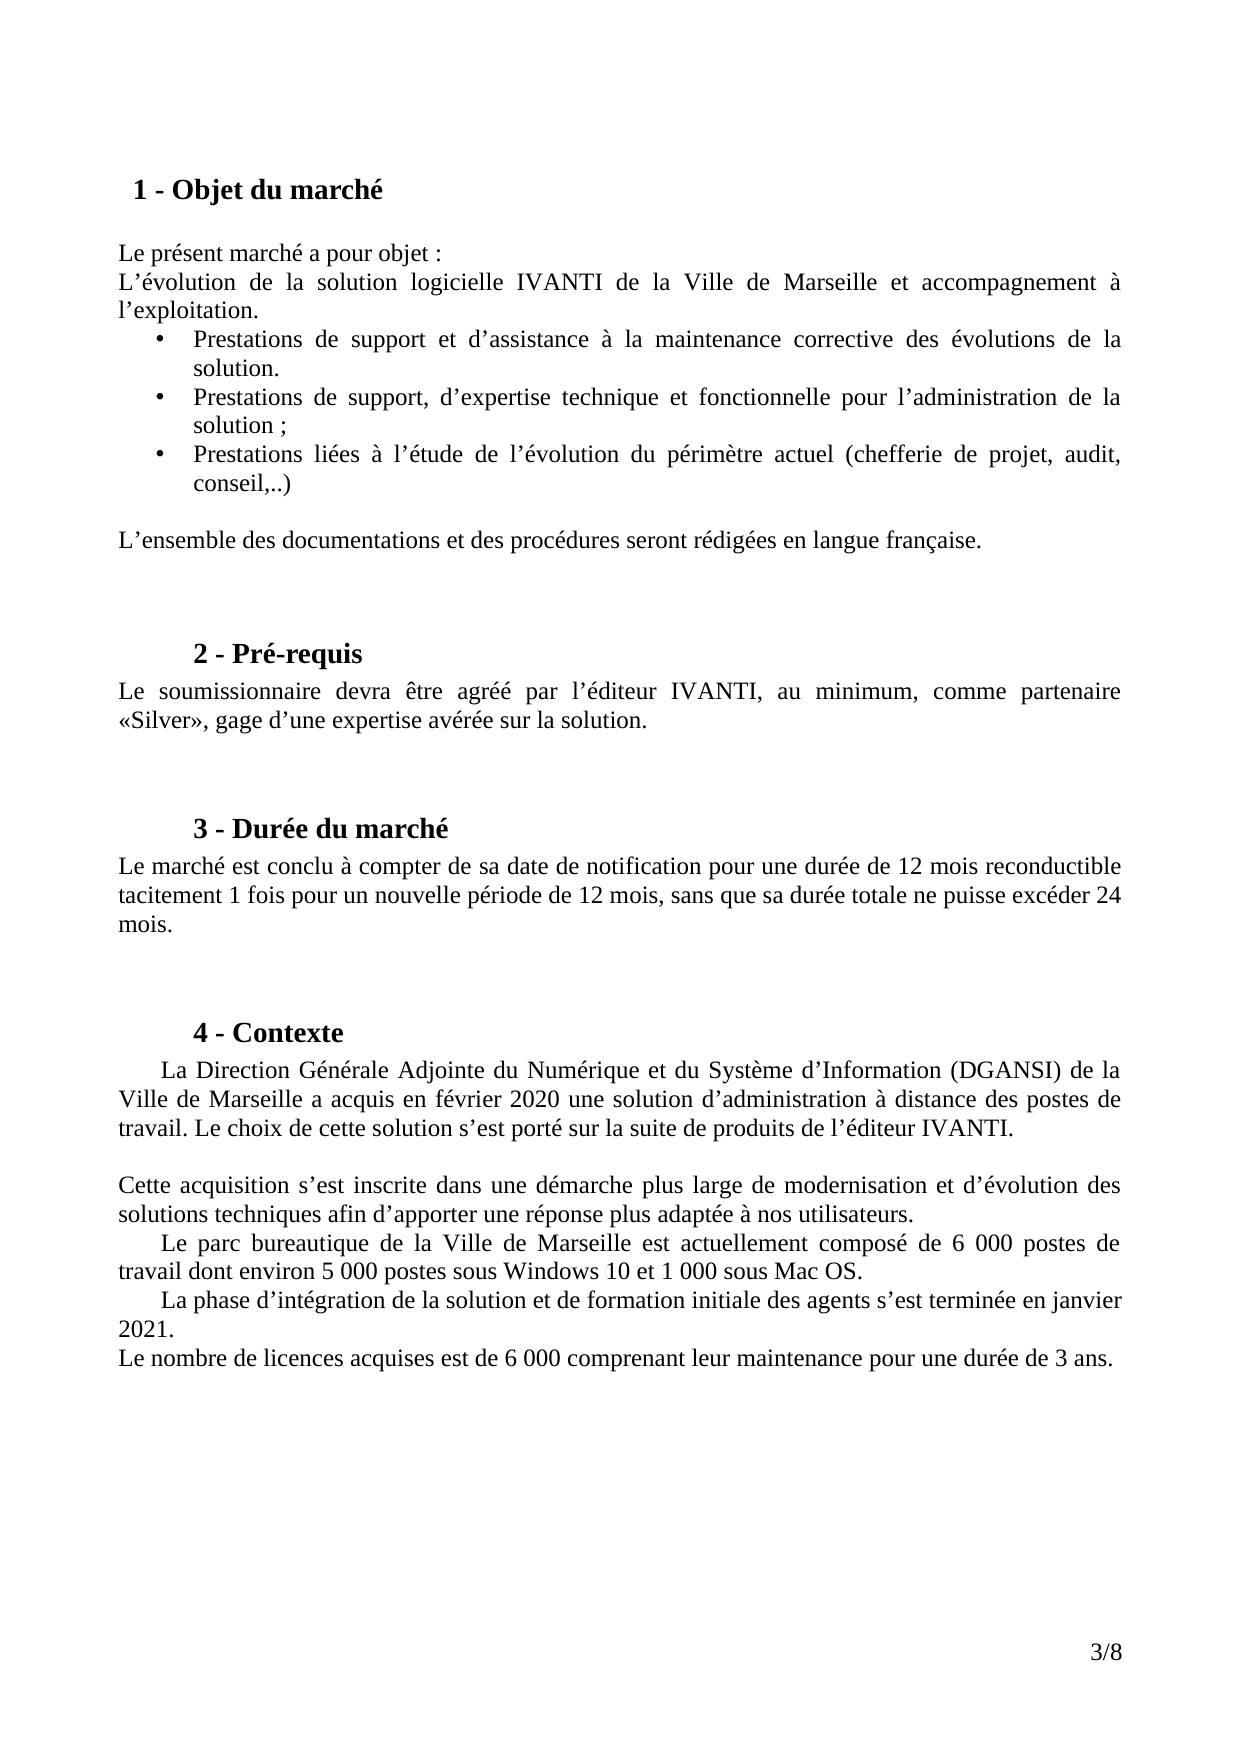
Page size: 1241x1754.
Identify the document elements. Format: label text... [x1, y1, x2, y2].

text Le présent marché a pour objet : [118, 238, 1122, 267]
text Le marché est conclu à compter de sa date de notification pour une durée de 12 mois reconductible tacitement 1 fois pour un nouvelle période de 12 mois, sans que sa durée totale ne puisse excéder 24 mois. [118, 851, 1122, 938]
text Cette acquisition s’est inscrite dans une démarche plus large de modernisation et d’évolution des solutions techniques afin d’apporter une réponse plus adaptée à nos utilisateurs. [118, 1170, 1122, 1228]
list Prestations de support, d’expertise technique et fonctionnelle pour l’administration de la solution ; [156, 382, 1122, 439]
text Le nombre de licences acquises est de 6 000 comprenant leur maintenance pour une durée de 3 ans. [118, 1343, 1122, 1371]
list Prestations de support et d’assistance à la maintenance corrective des évolutions de la solution. [156, 324, 1122, 382]
subtitle 2 - Pré-requis [156, 637, 1122, 670]
text L’ensemble des documentations et des procédures seront rédigées en langue française. [118, 525, 1122, 554]
text L’évolution de la solution logicielle IVANTI de la Ville de Marseille et accompagnement à l’exploitation. [118, 267, 1122, 324]
subtitle 1 - Objet du marché [118, 172, 1122, 205]
subtitle 4 - Contexte [156, 1015, 1122, 1049]
text La phase d’intégration de la solution et de formation initiale des agents s’est terminée en janvier 2021. [118, 1285, 1122, 1343]
text Le parc bureautique de la Ville de Marseille est actuellement composé de 6 000 postes de travail dont environ 5 000 postes sous Windows 10 et 1 000 sous Mac OS. [118, 1228, 1122, 1285]
subtitle 3 - Durée du marché [156, 812, 1122, 845]
text Le soumissionnaire devra être agréé par l’éditeur IVANTI, au minimum, comme partenaire «Silver», gage d’une expertise avérée sur la solution. [118, 676, 1122, 734]
list Prestations liées à l’étude de l’évolution du périmètre actuel (chefferie de projet, audit, conseil,..) [156, 439, 1122, 497]
text La Direction Générale Adjointe du Numérique et du Système d’Information (DGANSI) de la Ville de Marseille a acquis en février 2020 une solution d’administration à distance des postes de travail. Le choix de cette solution s’est porté sur la suite de produits de l’éditeur IVANTI. [118, 1055, 1122, 1141]
